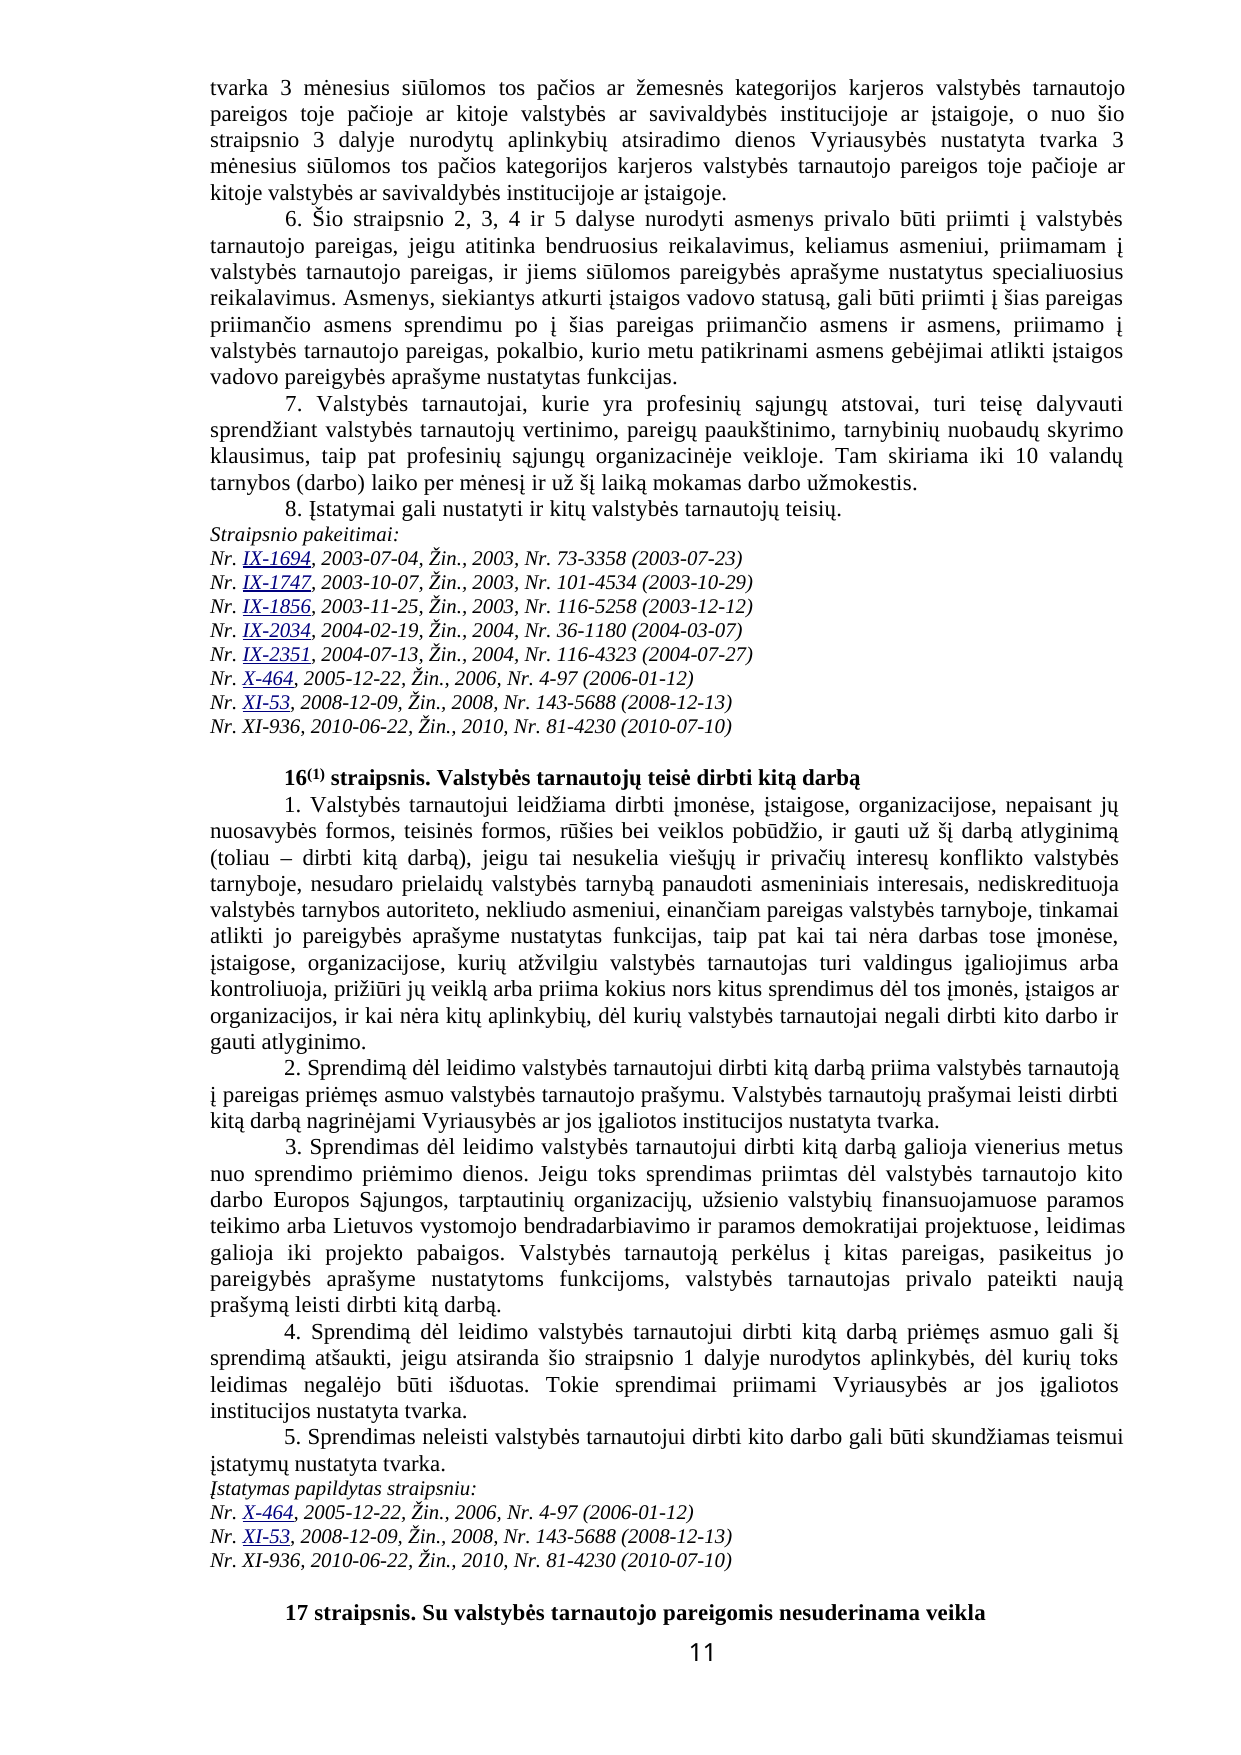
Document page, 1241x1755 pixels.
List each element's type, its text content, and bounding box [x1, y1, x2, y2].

text Nr. IX-1856, 2003-11-25, Žin., 2003, Nr. 116-5258 (2003-12-12) [210, 594, 1120, 618]
text Nr. IX-1747, 2003-10-07, Žin., 2003, Nr. 101-4534 (2003-10-29) [210, 570, 1120, 594]
text Įstatymas papildytas straipsniu: [210, 1476, 1126, 1500]
text Nr. X-464, 2005-12-22, Žin., 2006, Nr. 4-97 (2006-01-12) [210, 666, 1120, 690]
text 3. Sprendimas dėl leidimo valstybės tarnautojui dirbti kitą darbą galioja vienerius metus nuo sprendimo priėmimo dienos. Jeigu toks sprendimas priimtas dėl valstybės tarnautojo kito darbo Europos Sąjungos, tarptautinių organizacijų, užsienio valstybių finansuojamuose paramos teikimo arba Lietuvos vystomojo bendradarbiavimo ir paramos demokratijai projektuose, leidimas galioja iki projekto pabaigos. Valstybės tarnautoją perkėlus į kitas pareigas, pasikeitus jo pareigybės aprašyme nustatytoms funkcijoms, valstybės tarnautojas privalo pateikti naują prašymą leisti dirbti kitą darbą. [210, 1133, 1126, 1318]
text 6. Šio straipsnio 2, 3, 4 ir 5 dalyse nurodyti asmenys privalo būti priimti į valstybės tarnautojo pareigas, jeigu atitinka bendruosius reikalavimus, keliamus asmeniui, priimamam į valstybės tarnautojo pareigas, ir jiems siūlomos pareigybės aprašyme nustatytus specialiuosius reikalavimus. Asmenys, siekiantys atkurti įstaigos vadovo statusą, gali būti priimti į šias pareigas priimančio asmens sprendimu po į šias pareigas priimančio asmens ir asmens, priimamo į valstybės tarnautojo pareigas, pokalbio, kurio metu patikrinami asmens gebėjimai atlikti įstaigos vadovo pareigybės aprašyme nustatytas funkcijas. [210, 205, 1126, 390]
text 5. Sprendimas neleisti valstybės tarnautojui dirbti kito darbo gali būti skundžiamas teismui įstatymų nustatyta tvarka. [210, 1423, 1126, 1476]
text Nr. IX-2034, 2004-02-19, Žin., 2004, Nr. 36-1180 (2004-03-07) [210, 618, 1120, 642]
text 7. Valstybės tarnautojai, kurie yra profesinių sąjungų atstovai, turi teisę dalyvauti sprendžiant valstybės tarnautojų vertinimo, pareigų paaukštinimo, tarnybinių nuobaudų skyrimo klausimus, taip pat profesinių sąjungų organizacinėje veikloje. Tam skiriama iki 10 valandų tarnybos (darbo) laiko per mėnesį ir už šį laiką mokamas darbo užmokestis. [210, 390, 1126, 495]
text Nr. IX-1694, 2003-07-04, Žin., 2003, Nr. 73-3358 (2003-07-23) [210, 546, 1120, 570]
text Nr. IX-2351, 2004-07-13, Žin., 2004, Nr. 116-4323 (2004-07-27) [210, 642, 1120, 666]
text Nr. XI-53, 2008-12-09, Žin., 2008, Nr. 143-5688 (2008-12-13) [210, 1524, 1120, 1548]
text Nr. XI-936, 2010-06-22, Žin., 2010, Nr. 81-4230 (2010-07-10) [210, 1548, 1120, 1572]
text tvarka 3 mėnesius siūlomos tos pačios ar žemesnės kategorijos karjeros valstybės tarnautojo pareigos toje pačioje ar kitoje valstybės ar savivaldybės institucijoje ar įstaigoje, o nuo šio straipsnio 3 dalyje nurodytų aplinkybių atsiradimo dienos Vyriausybės nustatyta tvarka 3 mėnesius siūlomos tos pačios kategorijos karjeros valstybės tarnautojo pareigos toje pačioje ar kitoje valstybės ar savivaldybės institucijoje ar įstaigoje. [210, 73, 1126, 205]
text 2. Sprendimą dėl leidimo valstybės tarnautojui dirbti kitą darbą priima valstybės tarnautoją į pareigas priėmęs asmuo valstybės tarnautojo prašymu. Valstybės tarnautojų prašymai leisti dirbti kitą darbą nagrinėjami Vyriausybės ar jos įgaliotos institucijos nustatyta tvarka. [210, 1054, 1120, 1133]
text Nr. XI-53, 2008-12-09, Žin., 2008, Nr. 143-5688 (2008-12-13) [210, 690, 1120, 714]
text 4. Sprendimą dėl leidimo valstybės tarnautojui dirbti kitą darbą priėmęs asmuo gali šį sprendimą atšaukti, jeigu atsiranda šio straipsnio 1 dalyje nurodytos aplinkybės, dėl kurių toks leidimas negalėjo būti išduotas. Tokie sprendimai priimami Vyriausybės ar jos įgaliotos institucijos nustatyta tvarka. [210, 1318, 1120, 1423]
text Nr. XI-936, 2010-06-22, Žin., 2010, Nr. 81-4230 (2010-07-10) [210, 714, 1120, 738]
text 16(1) straipsnis. Valstybės tarnautojų teisė dirbti kitą darbą [210, 764, 1120, 791]
text 1. Valstybės tarnautojui leidžiama dirbti įmonėse, įstaigose, organizacijose, nepaisant jų nuosavybės formos, teisinės formos, rūšies bei veiklos pobūdžio, ir gauti už šį darbą atlyginimą (toliau – dirbti kitą darbą), jeigu tai nesukelia viešųjų ir privačių interesų konflikto valstybės tarnyboje, nesudaro prielaidų valstybės tarnybą panaudoti asmeniniais interesais, nediskredituoja valstybės tarnybos autoriteto, nekliudo asmeniui, einančiam pareigas valstybės tarnyboje, tinkamai atlikti jo pareigybės aprašyme nustatytas funkcijas, taip pat kai tai nėra darbas tose įmonėse, įstaigose, organizacijose, kurių atžvilgiu valstybės tarnautojas turi valdingus įgaliojimus arba kontroliuoja, prižiūri jų veiklą arba priima kokius nors kitus sprendimus dėl tos įmonės, įstaigos ar organizacijos, ir kai nėra kitų aplinkybių, dėl kurių valstybės tarnautojai negali dirbti kito darbo ir gauti atlyginimo. [210, 791, 1120, 1054]
text 17 straipsnis. Su valstybės tarnautojo pareigomis nesuderinama veikla [210, 1599, 1126, 1625]
text Straipsnio pakeitimai: [210, 522, 1126, 546]
text Nr. X-464, 2005-12-22, Žin., 2006, Nr. 4-97 (2006-01-12) [210, 1500, 1120, 1524]
text 8. Įstatymai gali nustatyti ir kitų valstybės tarnautojų teisių. [210, 495, 1126, 522]
